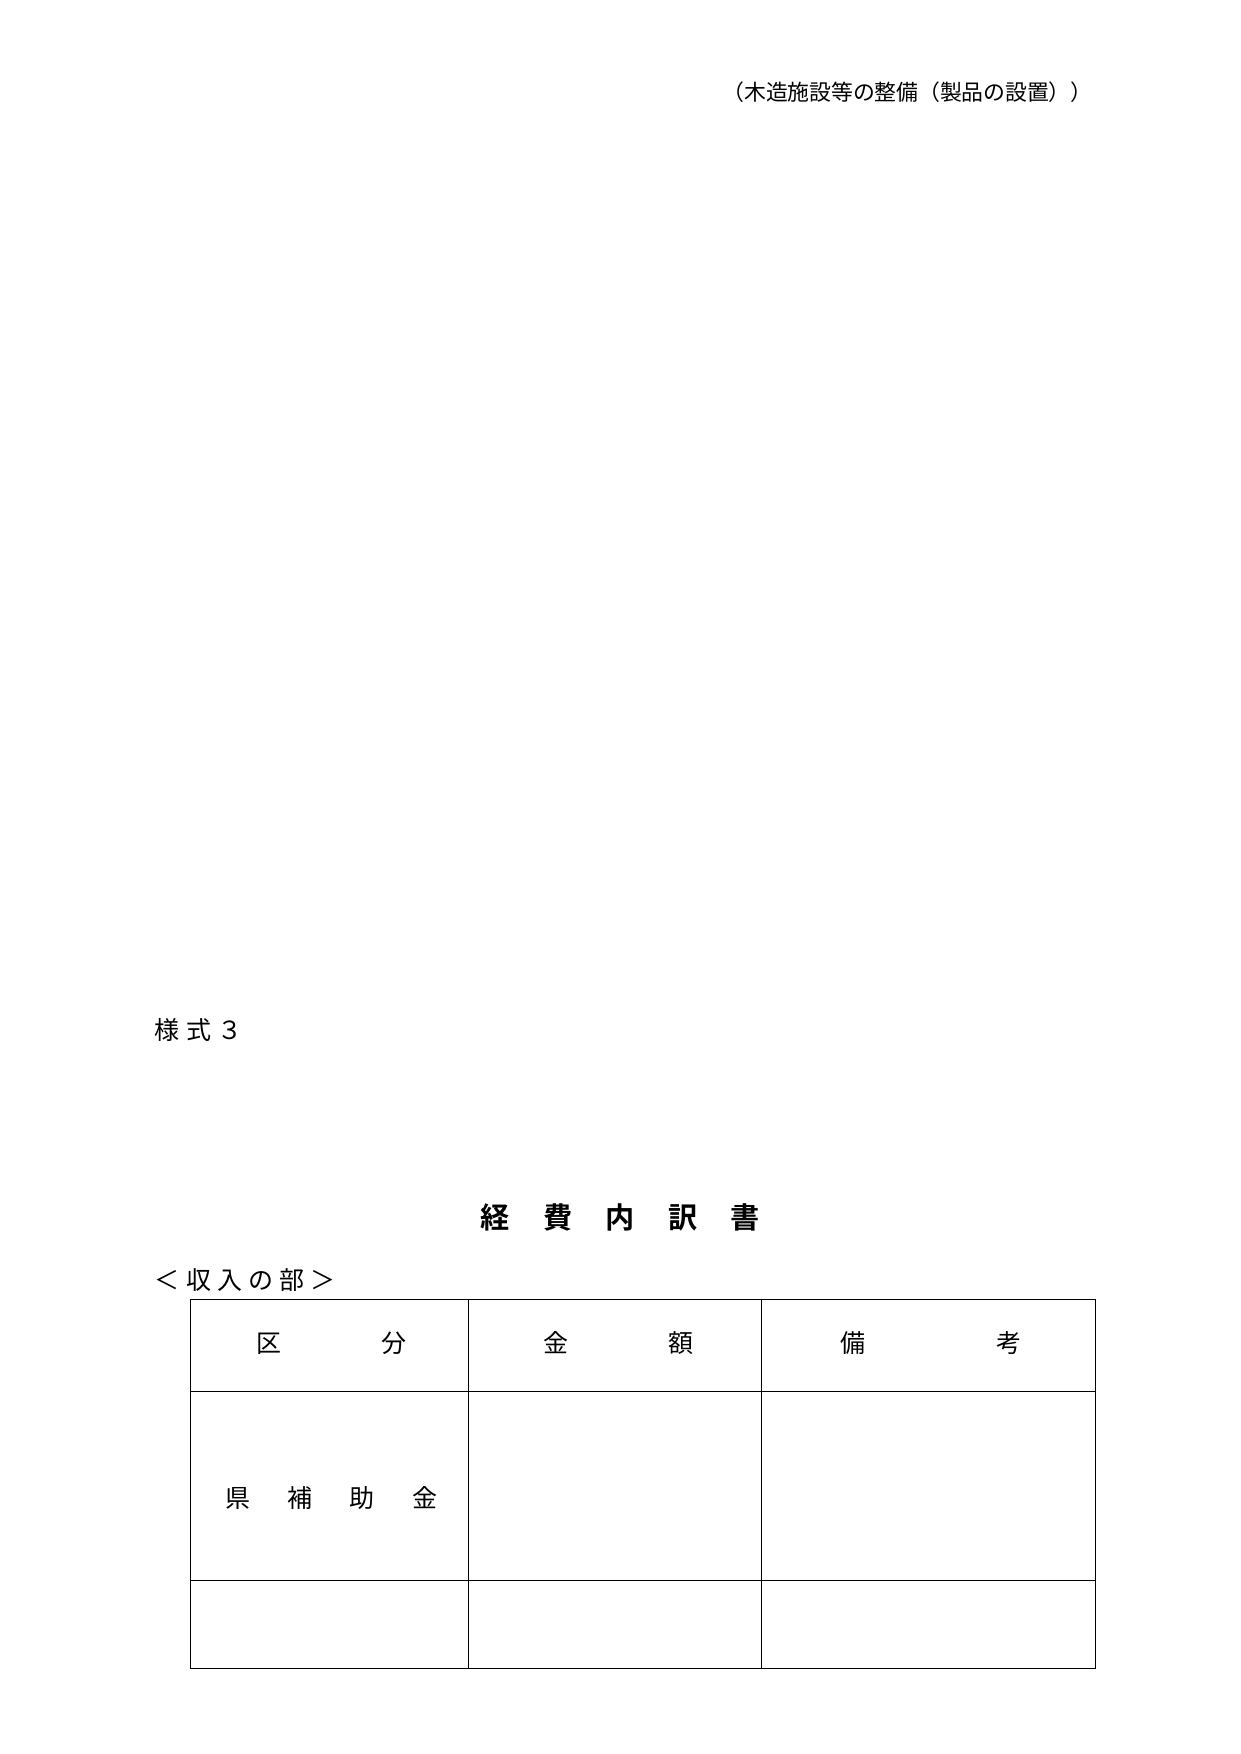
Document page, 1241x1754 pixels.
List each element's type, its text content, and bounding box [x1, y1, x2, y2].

table_cell [762, 1392, 1095, 1580]
table_header 金 額 [469, 1300, 761, 1391]
table_cell [191, 1581, 468, 1667]
table_cell 県 補 助 金 [191, 1392, 468, 1580]
table_cell [762, 1581, 1095, 1667]
text ＜収入の部＞ [151, 1237, 1089, 1299]
table_cell [469, 1392, 761, 1580]
table_header 区 分 [191, 1300, 468, 1391]
text 経 費 内 訳 書 [151, 1174, 1089, 1237]
table_header 備 考 [762, 1300, 1095, 1391]
table_cell [469, 1581, 761, 1667]
text 様式３ [151, 987, 1089, 1049]
